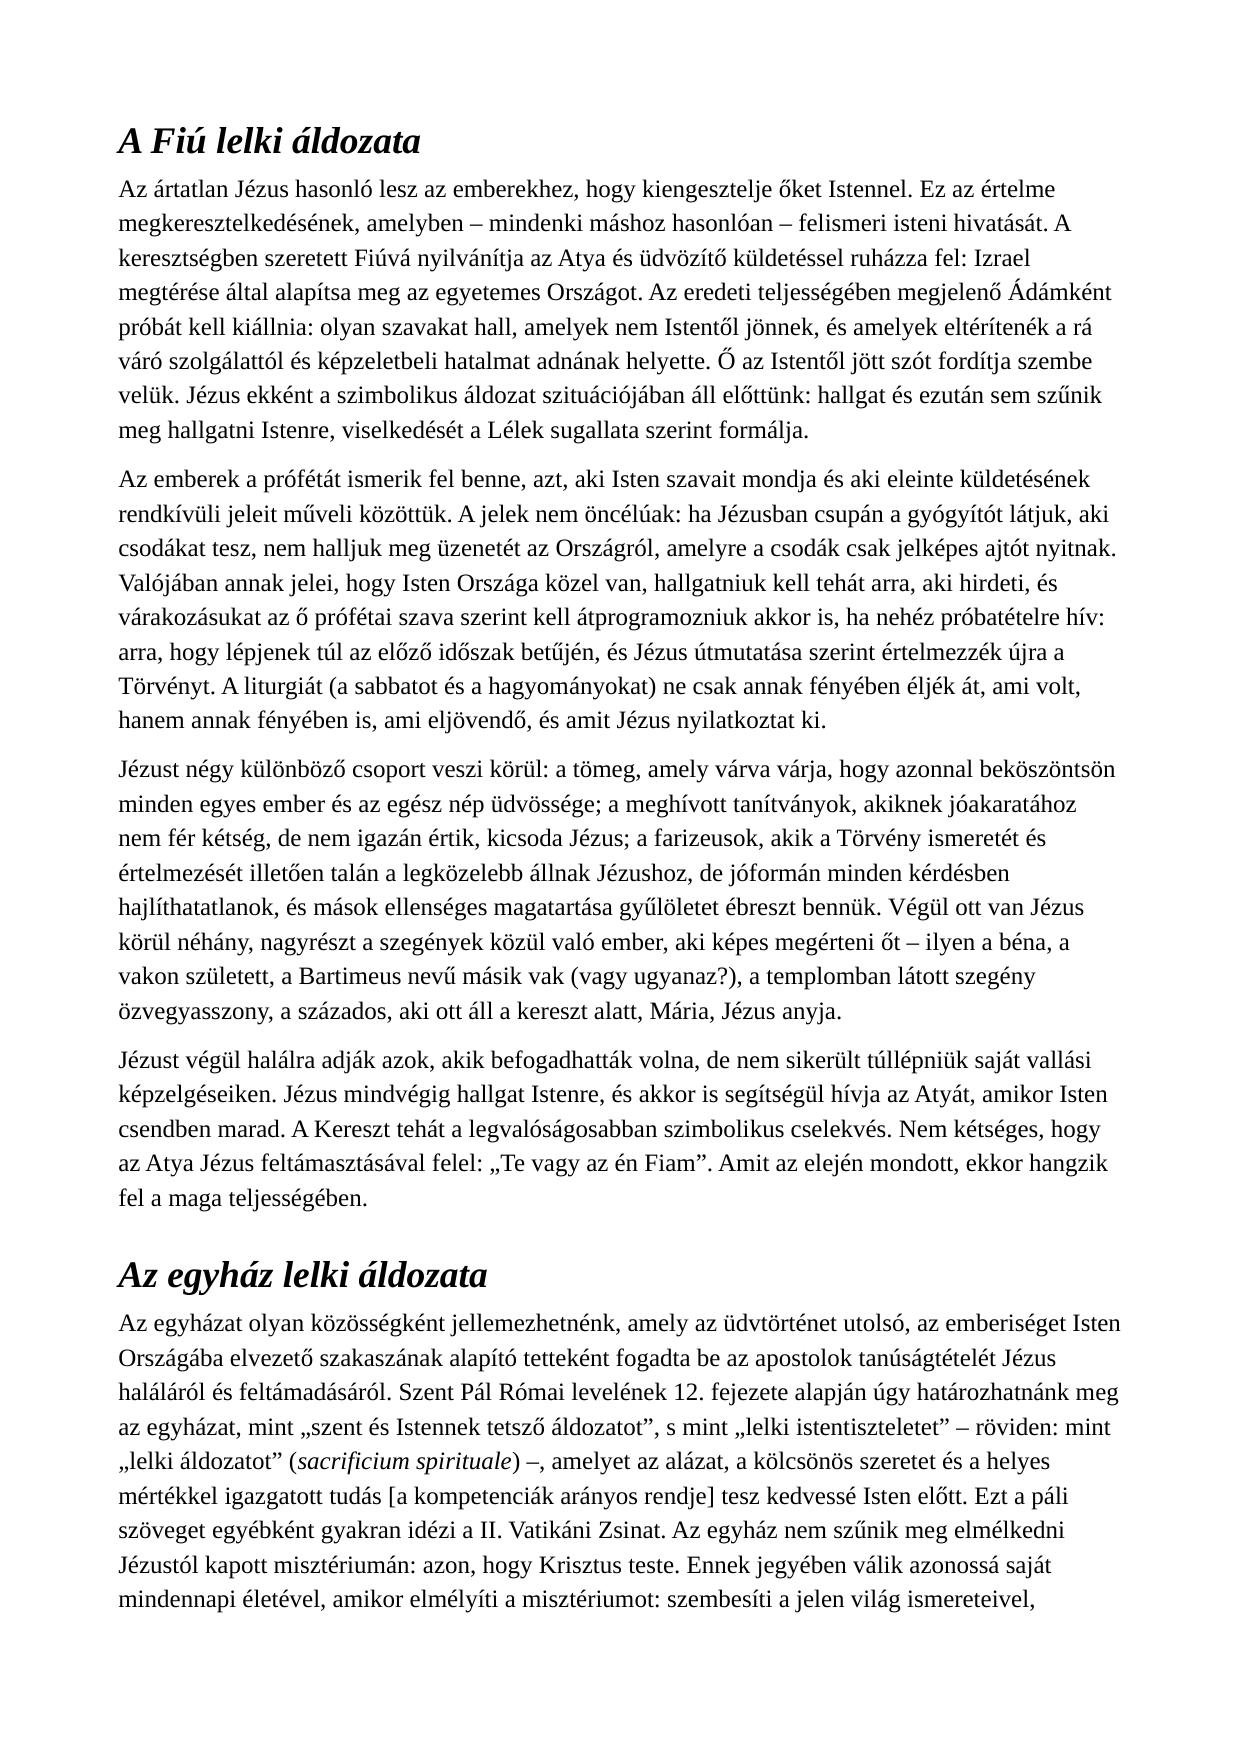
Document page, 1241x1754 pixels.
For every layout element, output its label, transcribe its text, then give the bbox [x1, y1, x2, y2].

text Az egyházat olyan közösségként jellemezhetnénk, amely az üdvtörténet utolsó, az emberiséget Isten Országába elvezető szakaszának alapító tetteként fogadta be az apostolok tanúságtételét Jézus haláláról és feltámadásáról. Szent Pál Római levelének 12. fejezete alapján úgy határozhatnánk meg az egyházat, mint „szent és Istennek tetsző áldozatot”, s mint „lelki istentiszteletet” – röviden: mint „lelki áldozatot” (sacrificium spirituale) –, amelyet az alázat, a kölcsönös szeretet és a helyes mértékkel igazgatott tudás [a kompetenciák arányos rendje] tesz kedvessé Isten előtt. Ezt a páli szöveget egyébként gyakran idézi a II. Vatikáni Zsinat. Az egyház nem szűnik meg elmélkedni Jézustól kapott misztériumán: azon, hogy Krisztus teste. Ennek jegyében válik azonossá saját mindennapi életével, amikor elmélyíti a misztériumot: szembesíti a jelen világ ismereteivel, [118, 1308, 1122, 1613]
subtitle Az egyház lelki áldozata [118, 1253, 1122, 1296]
text Jézust végül halálra adják azok, akik befogadhatták volna, de nem sikerült túllépniük saját vallási képzelgéseiken. Jézus mindvégig hallgat Istenre, és akkor is segítségül hívja az Atyát, amikor Isten csendben marad. A Kereszt tehát a legvalóságosabban szimbolikus cselekvés. Nem kétséges, hogy az Atya Jézus feltámasztásával felel: „Te vagy az én Fiam”. Amit az elején mondott, ekkor hangzik fel a maga teljességében. [118, 1045, 1122, 1212]
subtitle A Fiú lelki áldozata [118, 118, 1122, 161]
text Jézust négy különböző csoport veszi körül: a tömeg, amely várva várja, hogy azonnal beköszöntsön minden egyes ember és az egész nép üdvössége; a meghívott tanítványok, akiknek jóakaratához nem fér kétség, de nem igazán értik, kicsoda Jézus; a farizeusok, akik a Törvény ismeretét és értelmezését illetően talán a legközelebb állnak Jézushoz, de jóformán minden kérdésben hajlíthatatlanok, és mások ellenséges magatartása gyűlöletet ébreszt bennük. Végül ott van Jézus körül néhány, nagyrészt a szegények közül való ember, aki képes megérteni őt – ilyen a béna, a vakon született, a Bartimeus nevű másik vak (vagy ugyanaz?), a templomban látott szegény özvegyasszony, a százados, aki ott áll a kereszt alatt, Mária, Jézus anyja. [118, 754, 1122, 1025]
text Az emberek a prófétát ismerik fel benne, azt, aki Isten szavait mondja és aki eleinte küldetésének rendkívüli jeleit műveli közöttük. A jelek nem öncélúak: ha Jézusban csupán a gyógyítót látjuk, aki csodákat tesz, nem halljuk meg üzenetét az Országról, amelyre a csodák csak jelképes ajtót nyitnak. Valójában annak jelei, hogy Isten Országa közel van, hallgatniuk kell tehát arra, aki hirdeti, és várakozásukat az ő prófétai szava szerint kell átprogramozniuk akkor is, ha nehéz próbatételre hív: arra, hogy lépjenek túl az előző időszak betűjén, és Jézus útmutatása szerint értelmezzék újra a Törvényt. A liturgiát (a sabbatot és a hagyományokat) ne csak annak fényében éljék át, ami volt, hanem annak fényében is, ami eljövendő, és amit Jézus nyilatkoztat ki. [118, 464, 1122, 734]
text Az ártatlan Jézus hasonló lesz az emberekhez, hogy kiengesztelje őket Istennel. Ez az értelme megkeresztelkedésének, amelyben – mindenki máshoz hasonlóan – felismeri isteni hivatását. A keresztségben szeretett Fiúvá nyilvánítja az Atya és üdvözítő küldetéssel ruházza fel: Izrael megtérése által alapítsa meg az egyetemes Országot. Az eredeti teljességében megjelenő Ádámként próbát kell kiállnia: olyan szavakat hall, amelyek nem Istentől jönnek, és amelyek eltérítenék a rá váró szolgálattól és képzeletbeli hatalmat adnának helyette. Ő az Istentől jött szót fordítja szembe velük. Jézus ekként a szimbolikus áldozat szituációjában áll előttünk: hallgat és ezután sem szűnik meg hallgatni Istenre, viselkedését a Lélek sugallata szerint formálja. [118, 174, 1122, 444]
